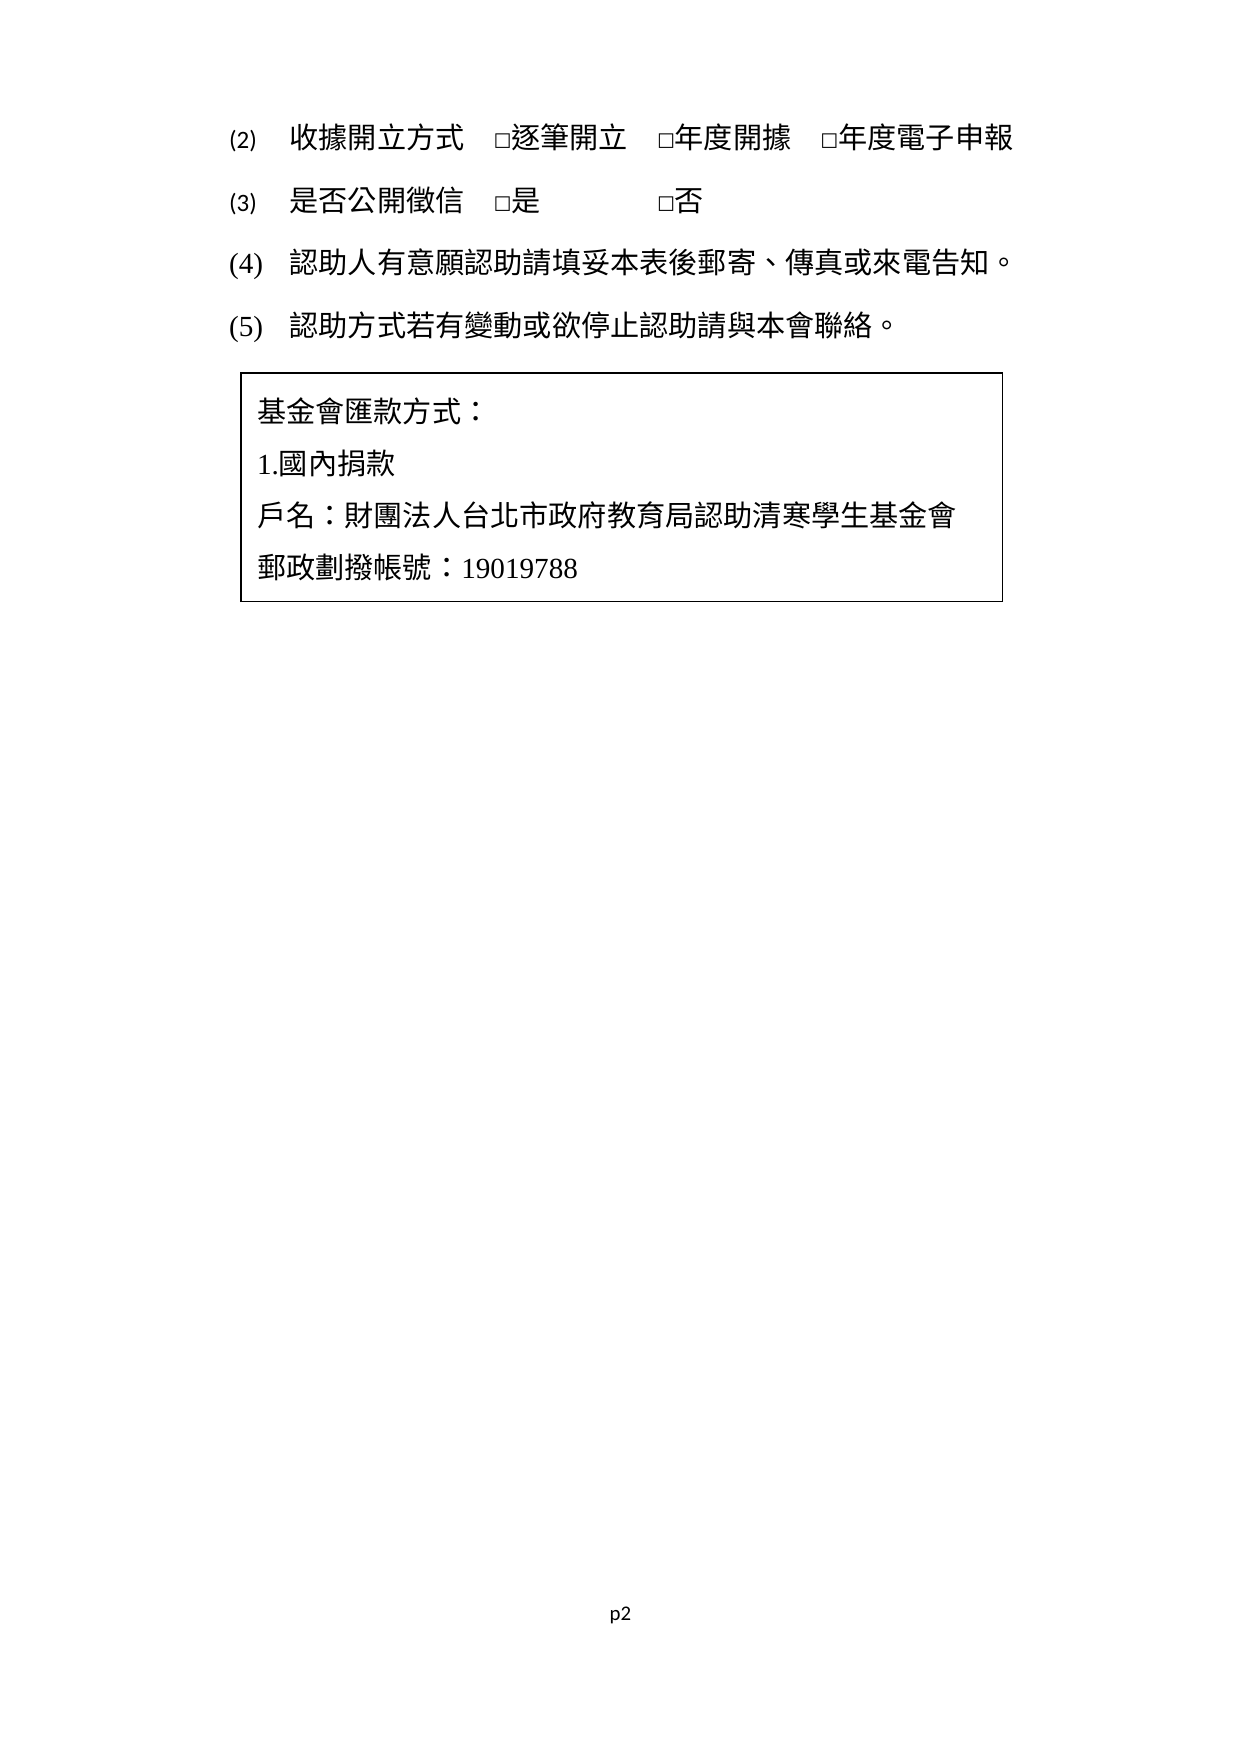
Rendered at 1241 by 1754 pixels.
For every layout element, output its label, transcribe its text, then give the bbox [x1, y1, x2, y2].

text 基金會匯款方式： [257, 381, 986, 433]
list 是否公開徵信 ☐是 ☐否 [229, 157, 1128, 219]
text 戶名：財團法人台北市政府教育局認助清寒學生基金會 [257, 485, 986, 537]
text 台北富邦銀行市府分行帳號：41110202617-9 [257, 589, 986, 593]
list 收據開立方式 ☐逐筆開立 ☐年度開據 ☐年度電子申報 [229, 94, 1128, 157]
text 1.國內捐款 [257, 433, 986, 485]
text 郵政劃撥帳號：19019788 [257, 537, 986, 589]
list 認助人有意願認助請填妥本表後郵寄、傳真或來電告知。 [229, 219, 1128, 282]
list 認助方式若有變動或欲停止認助請與本會聯絡。 [229, 282, 1128, 344]
